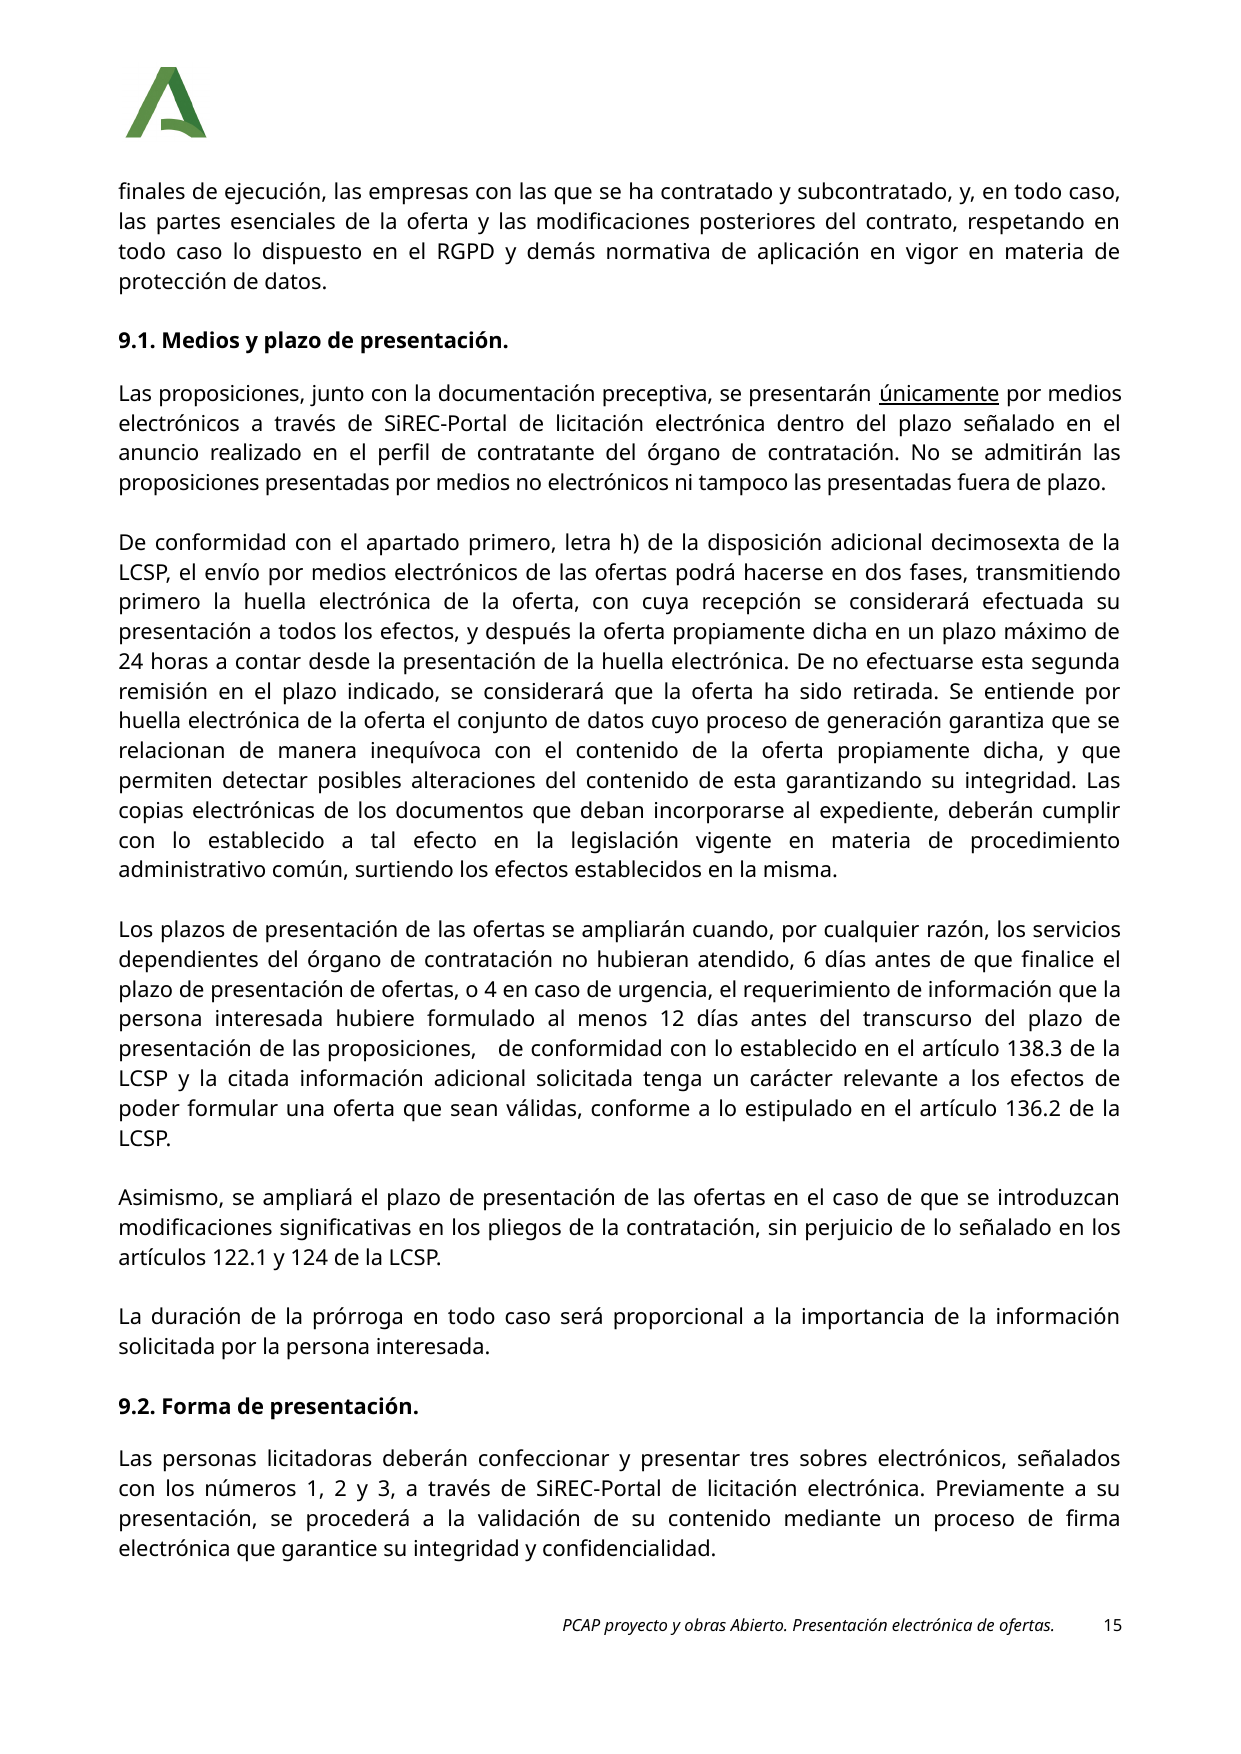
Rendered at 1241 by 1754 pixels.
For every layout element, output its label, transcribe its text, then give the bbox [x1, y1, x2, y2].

text La duración de la prórroga en todo caso será proporcional a la importancia de la información solicitada por la persona interesada. [118, 1301, 1122, 1361]
text Las personas licitadoras deberán confeccionar y presentar tres sobres electrónicos, señalados con los números 1, 2 y 3, a través de SiREC-Portal de licitación electrónica. Previamente a su presentación, se procederá a la validación de su contenido mediante un proceso de firma electrónica que garantice su integridad y confidencialidad. [118, 1443, 1122, 1562]
text Asimismo, se ampliará el plazo de presentación de las ofertas en el caso de que se introduzcan modificaciones significativas en los pliegos de la contratación, sin perjuicio de lo señalado en los artículos 122.1 y 124 de la LCSP. [118, 1182, 1122, 1272]
picture [121, 62, 210, 142]
text De conformidad con el apartado primero, letra h) de la disposición adicional decimosexta de la LCSP, el envío por medios electrónicos de las ofertas podrá hacerse en dos fases, transmitiendo primero la huella electrónica de la oferta, con cuya recepción se considerará efectuada su presentación a todos los efectos, y después la oferta propiamente dicha en un plazo máximo de 24 horas a contar desde la presentación de la huella electrónica. De no efectuarse esta segunda remisión en el plazo indicado, se considerará que la oferta ha sido retirada. Se entiende por huella electrónica de la oferta el conjunto de datos cuyo proceso de generación garantiza que se relacionan de manera inequívoca con el contenido de la oferta propiamente dicha, y que permiten detectar posibles alteraciones del contenido de esta garantizando su integridad. Las copias electrónicas de los documentos que deban incorporarse al expediente, deberán cumplir con lo establecido a tal efecto en la legislación vigente en materia de procedimiento administrativo común, surtiendo los efectos establecidos en la misma. [118, 527, 1122, 884]
text Las proposiciones, junto con la documentación preceptiva, se presentarán únicamente por medios electrónicos a través de SiREC-Portal de licitación electrónica dentro del plazo señalado en el anuncio realizado en el perfil de contratante del órgano de contratación. No se admitirán las proposiciones presentadas por medios no electrónicos ni tampoco las presentadas fuera de plazo. [118, 378, 1122, 497]
text Los plazos de presentación de las ofertas se ampliarán cuando, por cualquier razón, los servicios dependientes del órgano de contratación no hubieran atendido, 6 días antes de que finalice el plazo de presentación de ofertas, o 4 en caso de urgencia, el requerimiento de información que la persona interesada hubiere formulado al menos 12 días antes del transcurso del plazo de presentación de las proposiciones, de conformidad con lo establecido en el artículo 138.3 de la LCSP y la citada información adicional solicitada tenga un carácter relevante a los efectos de poder formular una oferta que sean válidas, conforme a lo estipulado en el artículo 136.2 de la LCSP. [118, 914, 1122, 1152]
subtitle 9.1. Medios y plazo de presentación. [118, 325, 1122, 355]
text finales de ejecución, las empresas con las que se ha contratado y subcontratado, y, en todo caso, las partes esenciales de la oferta y las modificaciones posteriores del contrato, respetando en todo caso lo dispuesto en el RGPD y demás normativa de aplicación en vigor en materia de protección de datos. [118, 176, 1122, 296]
subtitle 9.2. Forma de presentación. [118, 1391, 1122, 1421]
